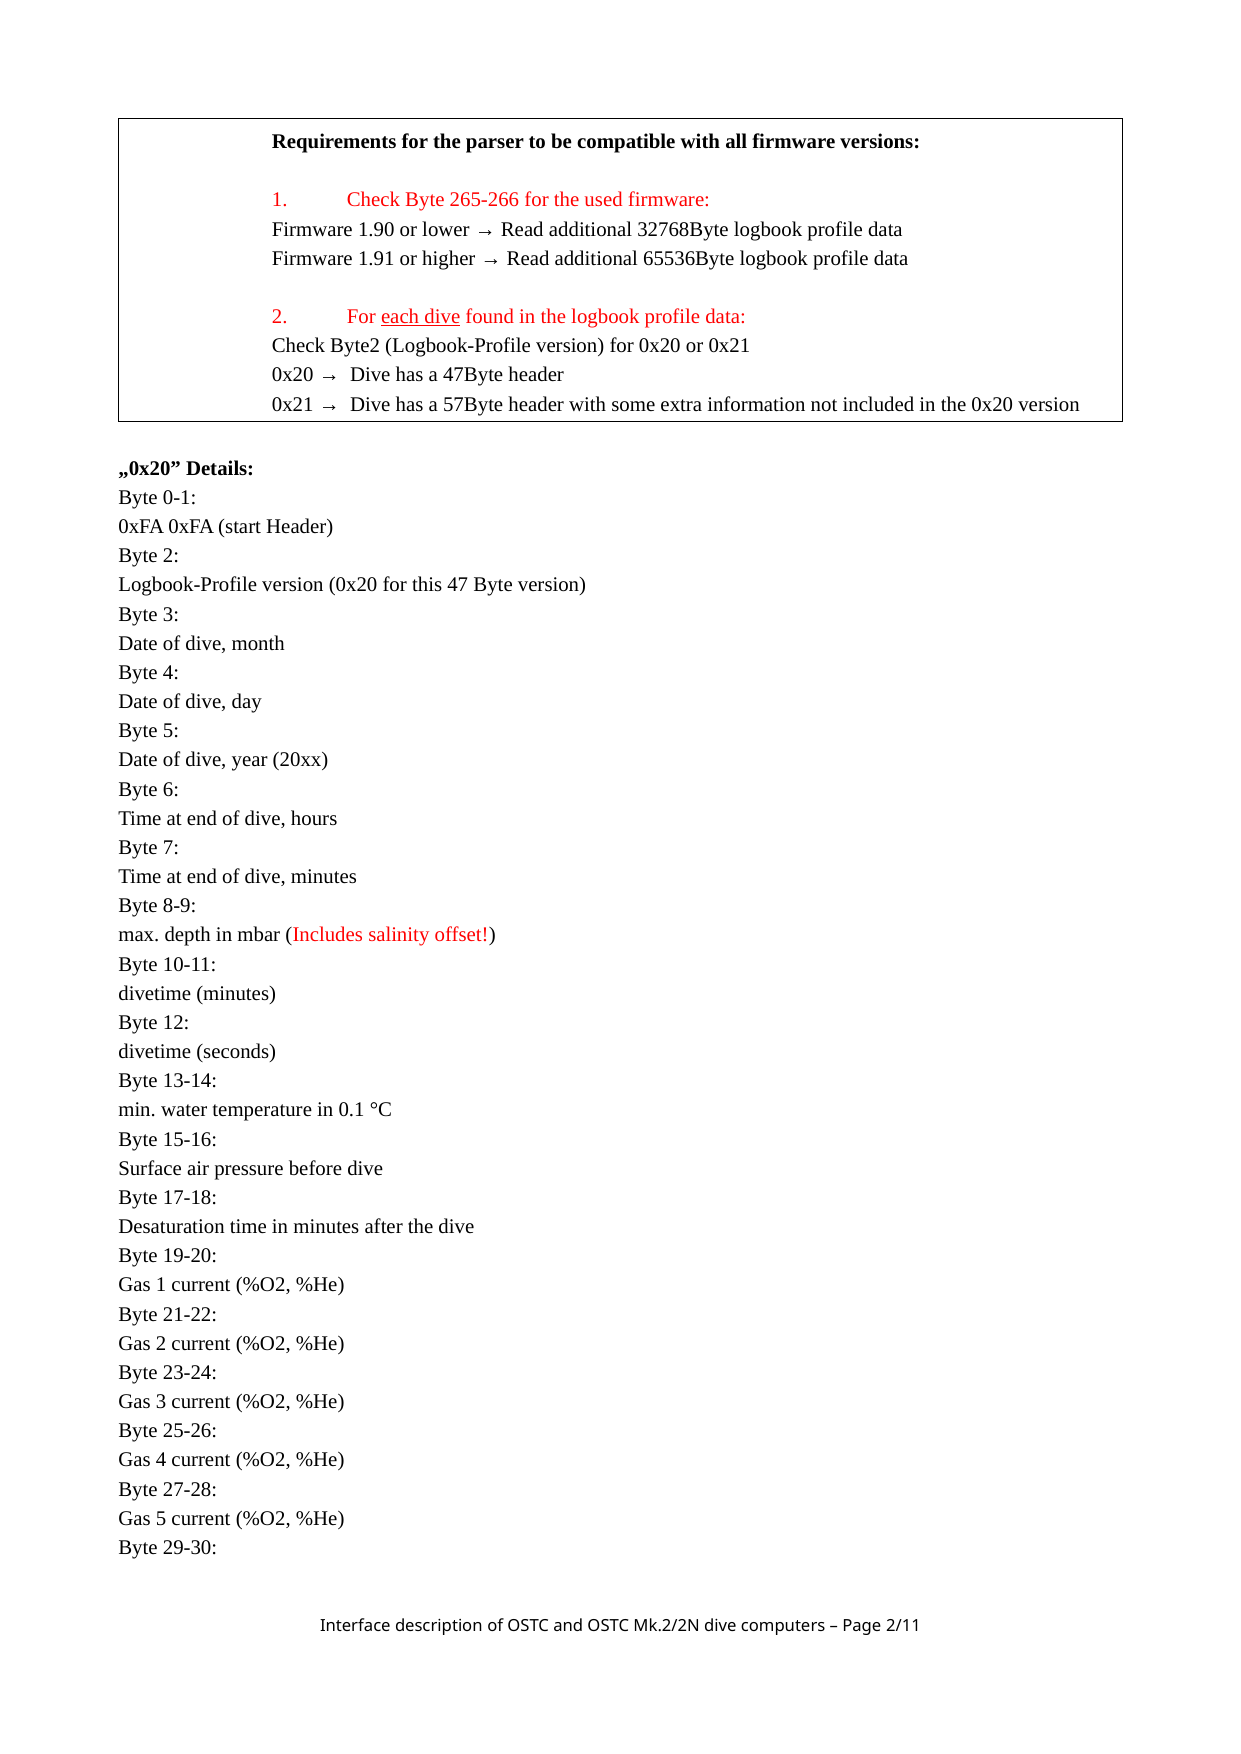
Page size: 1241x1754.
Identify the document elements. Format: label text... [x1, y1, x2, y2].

text Byte 23-24: [118, 1355, 1122, 1384]
text Date of dive, year (20xx) [118, 742, 1122, 771]
text divetime (minutes) [118, 976, 1122, 1005]
text Surface air pressure before dive [118, 1151, 1122, 1180]
text Gas 5 current (%O2, %He) [118, 1501, 1122, 1530]
text Byte 7: [118, 830, 1122, 859]
text „0x20” Details: [118, 451, 1122, 480]
text divetime (seconds) [118, 1034, 1122, 1063]
text Byte 29-30: [118, 1530, 1122, 1559]
text Byte 19-20: [118, 1238, 1122, 1267]
text Gas 4 current (%O2, %He) [118, 1442, 1122, 1471]
text Gas 1 current (%O2, %He) [118, 1267, 1122, 1296]
text Logbook-Profile version (0x20 for this 47 Byte version) [118, 567, 1122, 596]
text Date of dive, day [118, 684, 1122, 713]
text max. depth in mbar (Includes salinity offset!) [118, 917, 1122, 946]
table_header Requirements for the parser to be compatible with all firmware versions: Check Byte 265-266 for the used firmware: Firmware 1.90 or lower → Read additional 32768Byte logbook profile data Firmware 1.91 or higher → Read additional 65536Byte logbook profile data For each dive found in the logbook profile data: Check Byte2 (Logbook-Profile version) for 0x20 or 0x21 0x20 → Dive has a 47Byte header 0x21 → Dive has a 57Byte header with some extra information not included in the 0x20 version [119, 119, 1122, 421]
text Byte 0-1: [118, 480, 1122, 509]
text min. water temperature in 0.1 °C [118, 1092, 1122, 1121]
text Byte 8-9: [118, 888, 1122, 917]
text Byte 10-11: [118, 946, 1122, 976]
text Time at end of dive, minutes [118, 859, 1122, 888]
text Byte 3: [118, 596, 1122, 626]
text Byte 4: [118, 655, 1122, 684]
text Byte 13-14: [118, 1063, 1122, 1092]
text Desaturation time in minutes after the dive [118, 1209, 1122, 1238]
text Byte 12: [118, 1005, 1122, 1034]
text Byte 6: [118, 771, 1122, 801]
text Byte 2: [118, 538, 1122, 567]
text Gas 2 current (%O2, %He) [118, 1326, 1122, 1355]
text 0xFA 0xFA (start Header) [118, 509, 1122, 538]
text Byte 27-28: [118, 1471, 1122, 1501]
text Date of dive, month [118, 626, 1122, 655]
text Time at end of dive, hours [118, 801, 1122, 830]
text Byte 21-22: [118, 1296, 1122, 1326]
text Gas 3 current (%O2, %He) [118, 1384, 1122, 1413]
text Byte 17-18: [118, 1180, 1122, 1209]
text Byte 25-26: [118, 1413, 1122, 1442]
text Byte 15-16: [118, 1121, 1122, 1151]
text Byte 5: [118, 713, 1122, 742]
